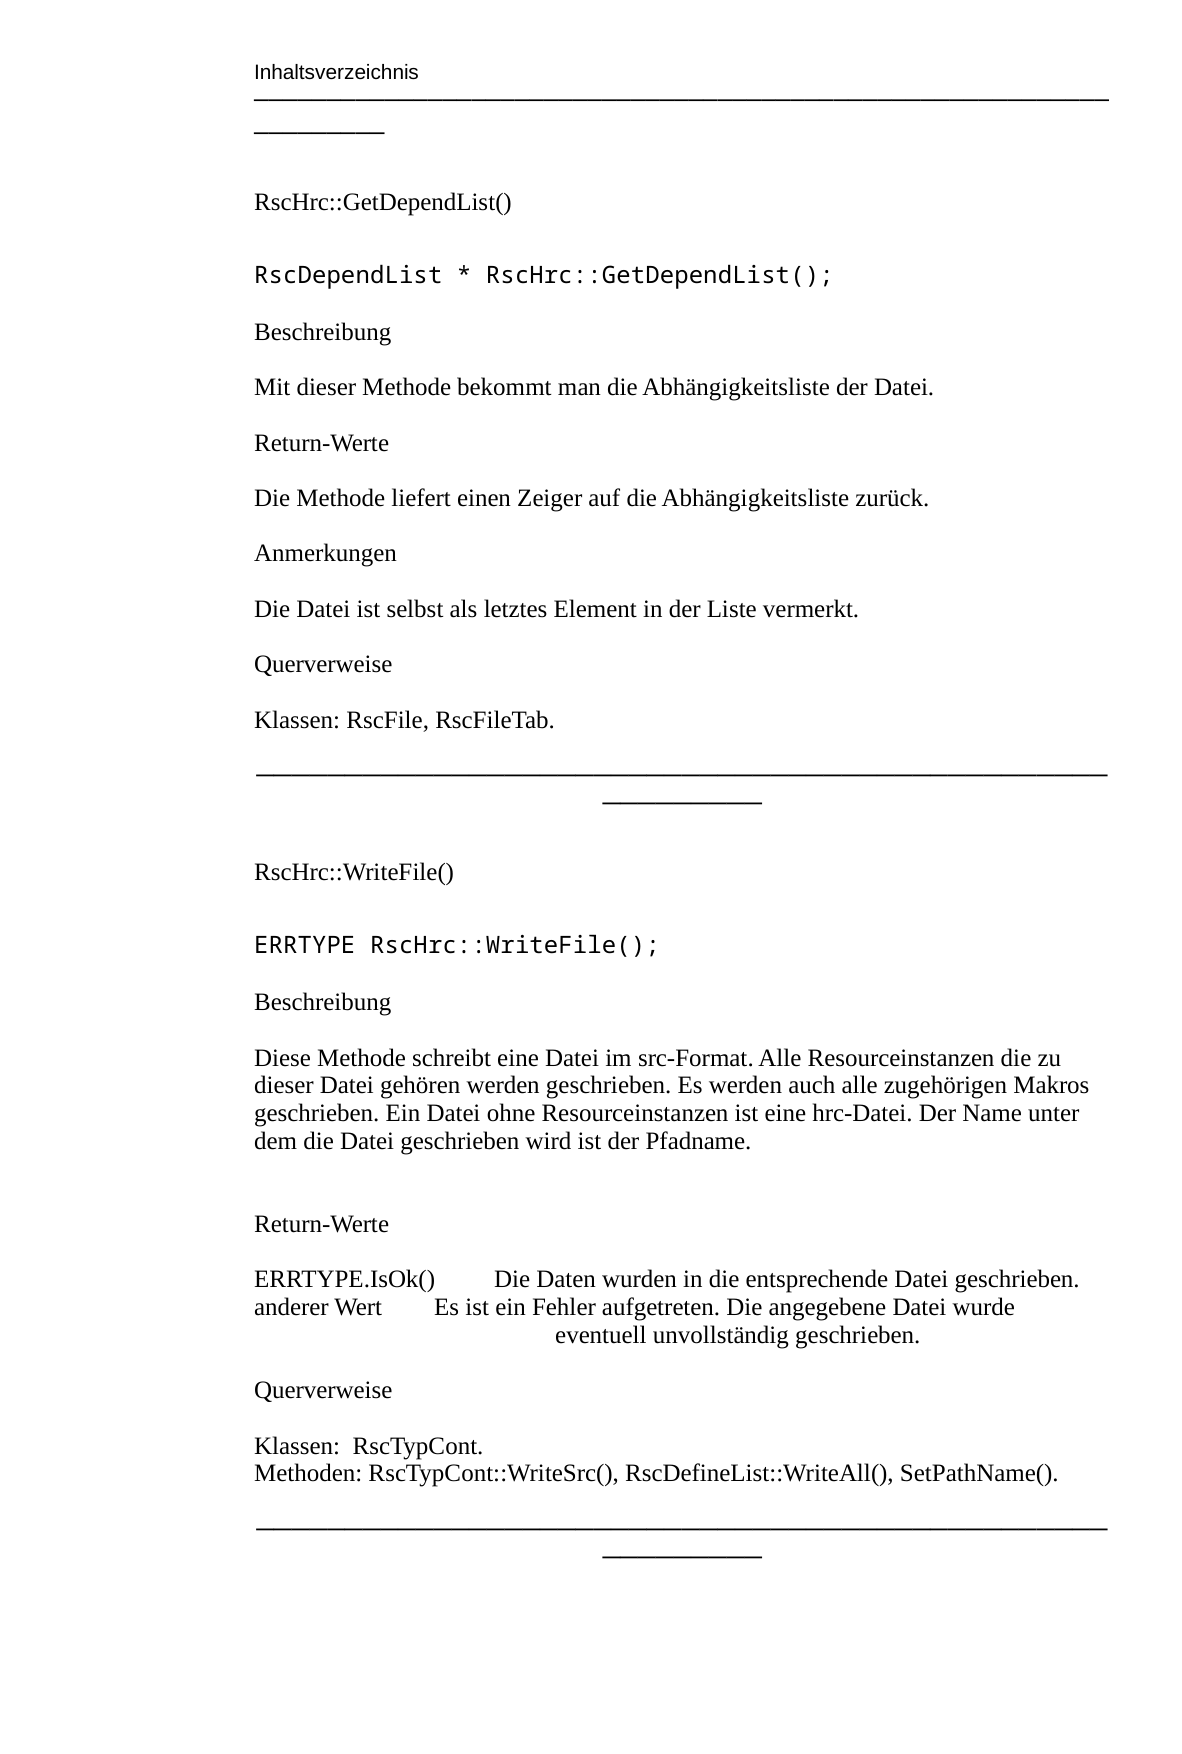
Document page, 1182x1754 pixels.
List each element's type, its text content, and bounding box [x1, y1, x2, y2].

text Anmerkungen [254, 539, 1110, 567]
text Die Methode liefert einen Zeiger auf die Abhängigkeitsliste zurück. [254, 484, 1110, 512]
text RscHrc::WriteFile() [254, 858, 1110, 886]
text Methoden: RscTypCont::WriteSrc(), RscDefineList::WriteAll(), SetPathName(). [254, 1459, 1110, 1487]
text ───────────────────────────────────────────────────────── [254, 1515, 1110, 1570]
text Diese Methode schreibt eine Datei im src-Format. Alle Resourceinstanzen die zu dieser Datei gehören werden geschrieben. Es werden auch alle zugehörigen Makros geschrieben. Ein Datei ohne Resourceinstanzen ist eine hrc-Datei. Der Name unter dem die Datei geschrieben wird ist der Pfadname. [254, 1044, 1110, 1155]
text RscHrc::GetDependList() [254, 188, 1110, 216]
text Beschreibung [254, 988, 1110, 1016]
text Klassen: RscFile, RscFileTab. [254, 706, 1110, 733]
text ───────────────────────────────────────────────────────── [254, 761, 1110, 817]
text Querverweise [254, 650, 1110, 678]
text Die Datei ist selbst als letztes Element in der Liste vermerkt. [254, 595, 1110, 623]
text Beschreibung [254, 318, 1110, 346]
text Querverweise [254, 1376, 1110, 1404]
text Mit dieser Methode bekommt man die Abhängigkeitsliste der Datei. [254, 373, 1110, 401]
text ERRTYPE.IsOk() Die Daten wurden in die entsprechende Datei geschrieben. [254, 1266, 1110, 1293]
text Return-Werte [254, 1210, 1110, 1238]
text Return-Werte [254, 429, 1110, 456]
text Klassen: RscTypCont. [254, 1432, 1110, 1459]
text anderer Wert Es ist ein Fehler aufgetreten. Die angegebene Datei wurde eventuell unvollständig geschrieben. [254, 1293, 1110, 1349]
list ERRTYPE RscHrc::WriteFile(); [254, 928, 1110, 961]
list RscDependList * RscHrc::GetDependList(); [254, 257, 1110, 290]
